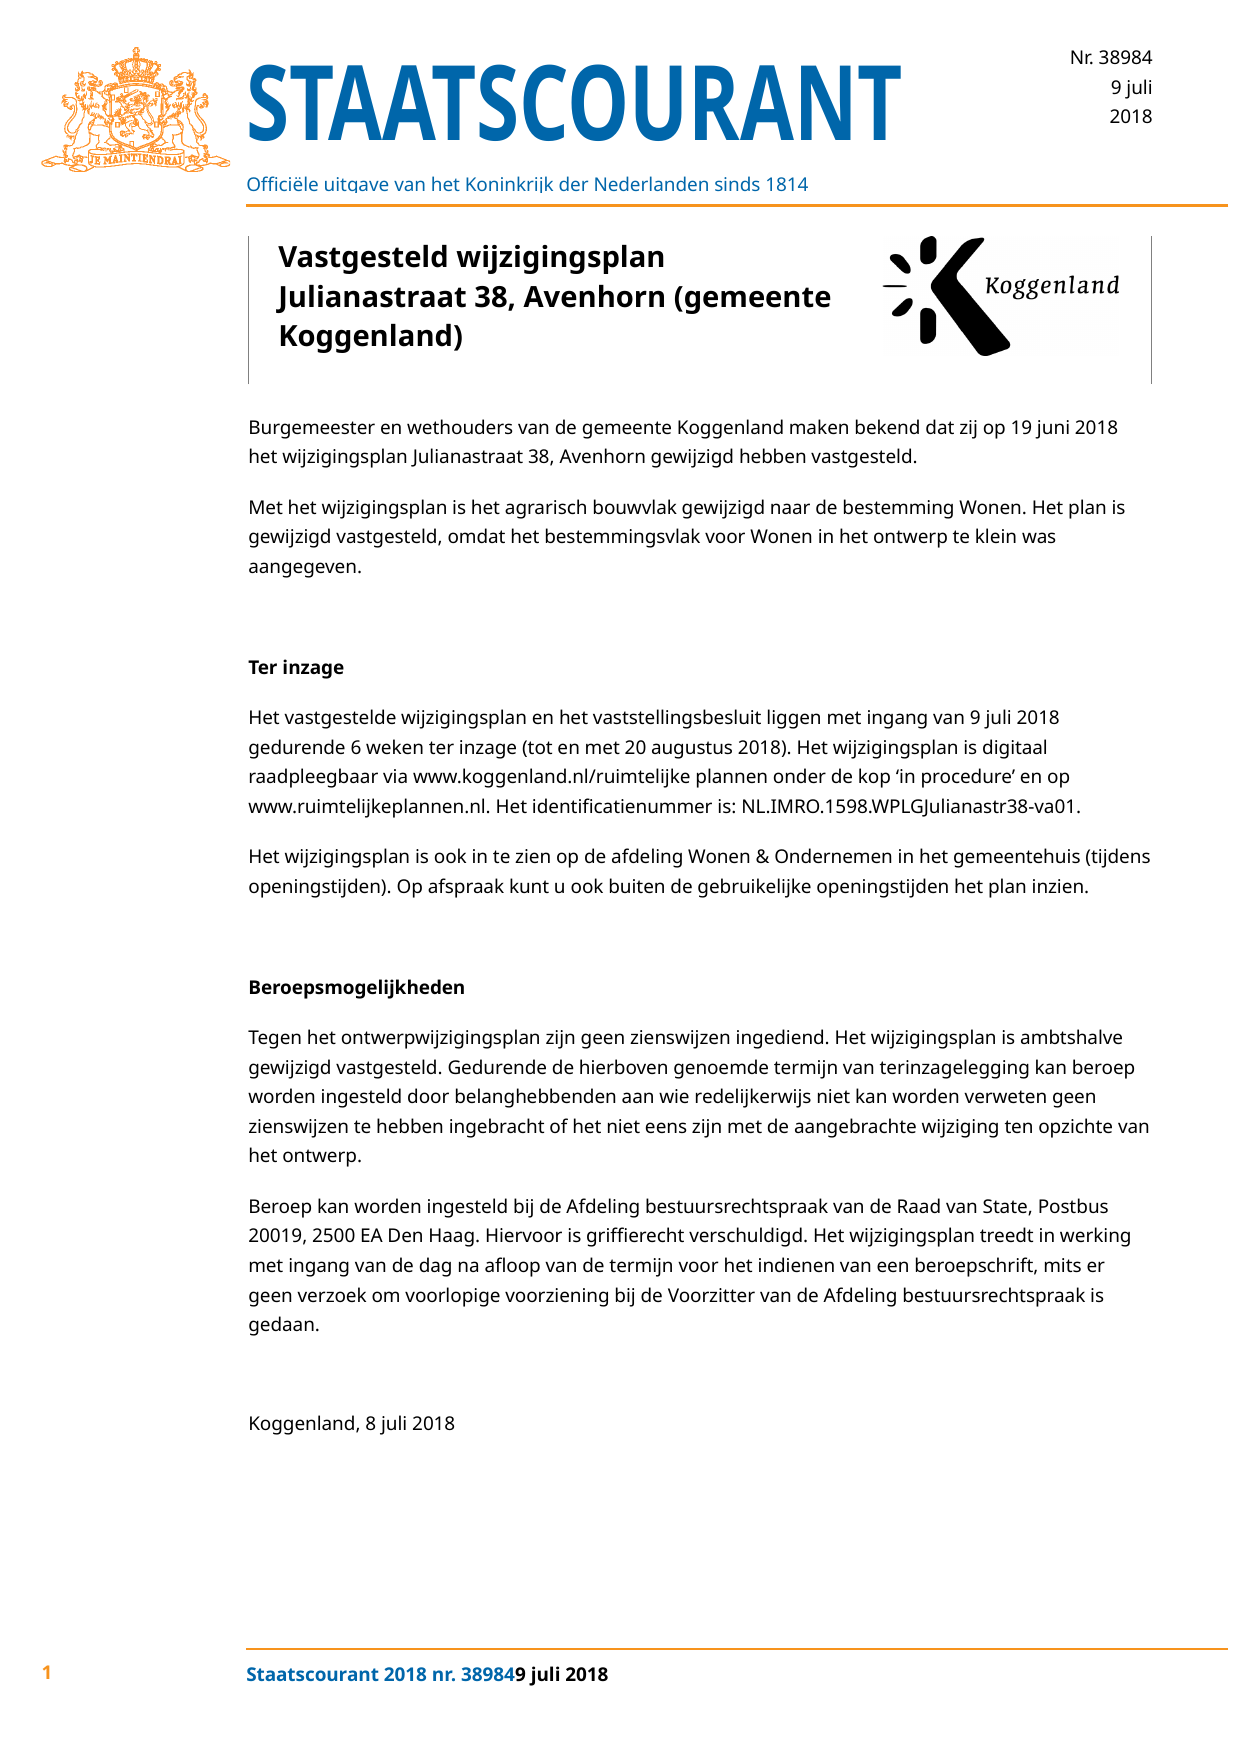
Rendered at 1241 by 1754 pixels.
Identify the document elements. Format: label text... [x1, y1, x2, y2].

text Het vastgestelde wijzigingsplan en het vaststellingsbesluit liggen met ingang van 9 juli 2018 gedurende 6 weken ter inzage (tot en met 20 augustus 2018). Het wijzigingsplan is digitaal raadpleegbaar via www.koggenland.nl/ruimtelijke plannen onder de kop ‘in procedure’ en op www.ruimtelijkeplannen.nl. Het identificatienummer is: NL.IMRO.1598.WPLGJulianastr38-va01. [248, 704, 1152, 819]
picture [41, 47, 231, 172]
picture [882, 236, 1119, 356]
text Koggenland, 8 juli 2018 [248, 1410, 1152, 1435]
text Tegen het ontwerpwijzigingsplan zijn geen zienswijzen ingediend. Het wijzigingsplan is ambtshalve gewijzigd vastgesteld. Gedurende de hierboven genoemde termijn van terinzagelegging kan beroep worden ingesteld door belanghebbenden aan wie redelijkerwijs niet kan worden verweten geen zienswijzen te hebben ingebracht of het niet eens zijn met de aangebrachte wijziging ten opzichte van het ontwerp. [248, 1024, 1152, 1168]
text Beroep kan worden ingesteld bij de Afdeling bestuursrechtspraak van de Raad van State, Postbus 20019, 2500 EA Den Haag. Hiervoor is griffierecht verschuldigd. Het wijzigingsplan treedt in werking met ingang van de dag na afloop van de termijn voor het indienen van een beroepschrift, mits er geen verzoek om voorlopige voorziening bij de Voorzitter van de Afdeling bestuursrechtspraak is gedaan. [248, 1193, 1152, 1337]
table_header [850, 236, 1151, 384]
text Burgemeester en wethouders van de gemeente Koggenland maken bekend dat zij op 19 juni 2018 het wijzigingsplan Julianastraat 38, Avenhorn gewijzigd hebben vastgesteld. [248, 414, 1152, 469]
text Met het wijzigingsplan is het agrarisch bouwvlak gewijzigd naar de bestemming Wonen. Het plan is gewijzigd vastgesteld, omdat het bestemmingsvlak voor Wonen in het ontwerp te klein was aangegeven. [248, 494, 1152, 579]
text Ter inzage [248, 654, 1152, 680]
text Beroepsmogelijkheden [248, 974, 1152, 1000]
table_header Vastgesteld wijzigingsplan Julianastraat 38, Avenhorn (gemeente Koggenland) [249, 236, 850, 384]
text Het wijzigingsplan is ook in te zien op de afdeling Wonen & Ondernemen in het gemeentehuis (tijdens openingstijden). Op afspraak kunt u ook buiten de gebruikelijke openingstijden het plan inzien. [248, 843, 1152, 899]
